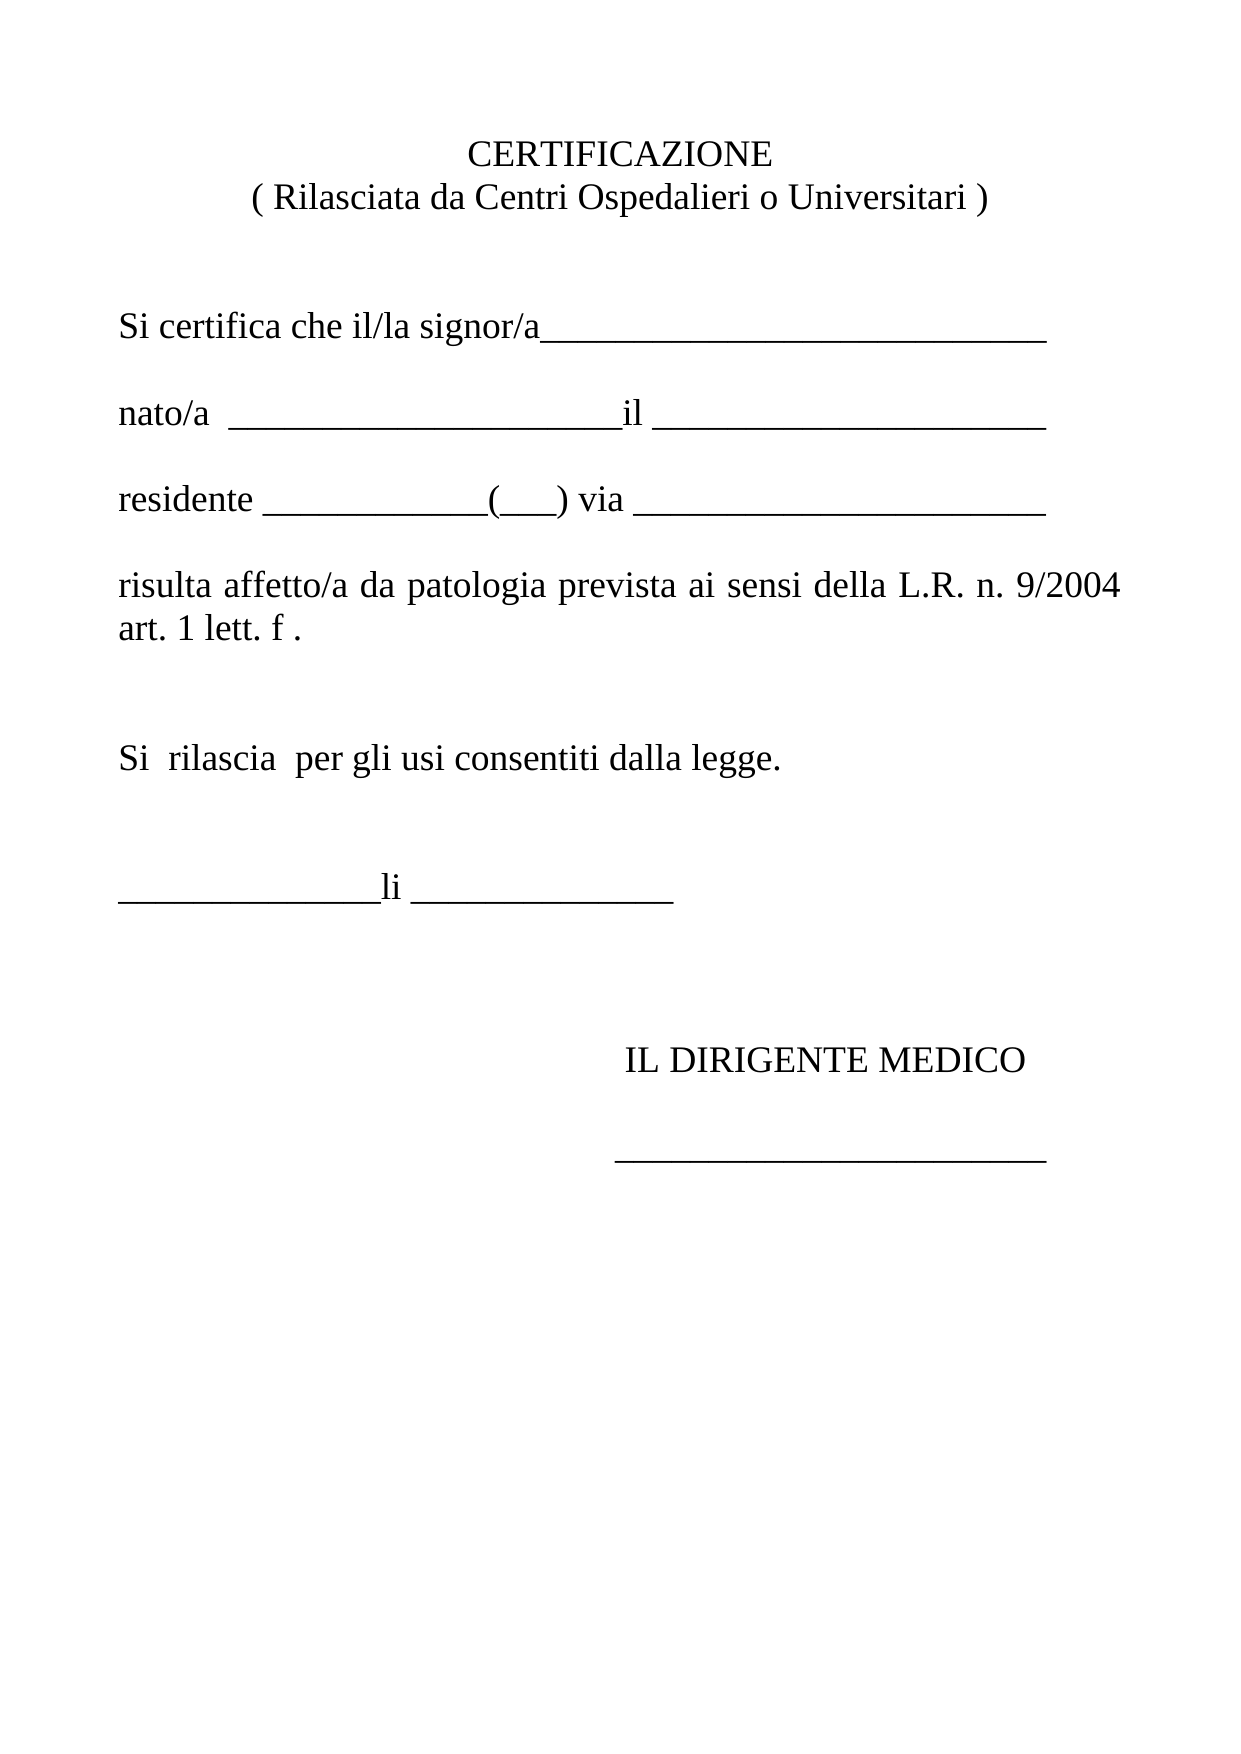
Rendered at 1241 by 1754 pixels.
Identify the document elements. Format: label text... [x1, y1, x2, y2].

text IL DIRIGENTE MEDICO [118, 1037, 1122, 1080]
text Si certifica che il/la signor/a___________________________ [118, 304, 1122, 347]
text _______________________ [118, 1123, 1122, 1166]
text Si rilascia per gli usi consentiti dalla legge. [118, 735, 1122, 778]
text residente ____________(___) via ______________________ [118, 476, 1122, 519]
text ( Rilasciata da Centri Ospedalieri o Universitari ) [118, 174, 1122, 218]
text ______________li ______________ [118, 864, 1122, 908]
text nato/a _____________________il _____________________ [118, 390, 1122, 433]
text CERTIFICAZIONE [118, 131, 1122, 174]
text risulta affetto/a da patologia prevista ai sensi della L.R. n. 9/2004 art. 1 lett. f . [118, 563, 1122, 649]
